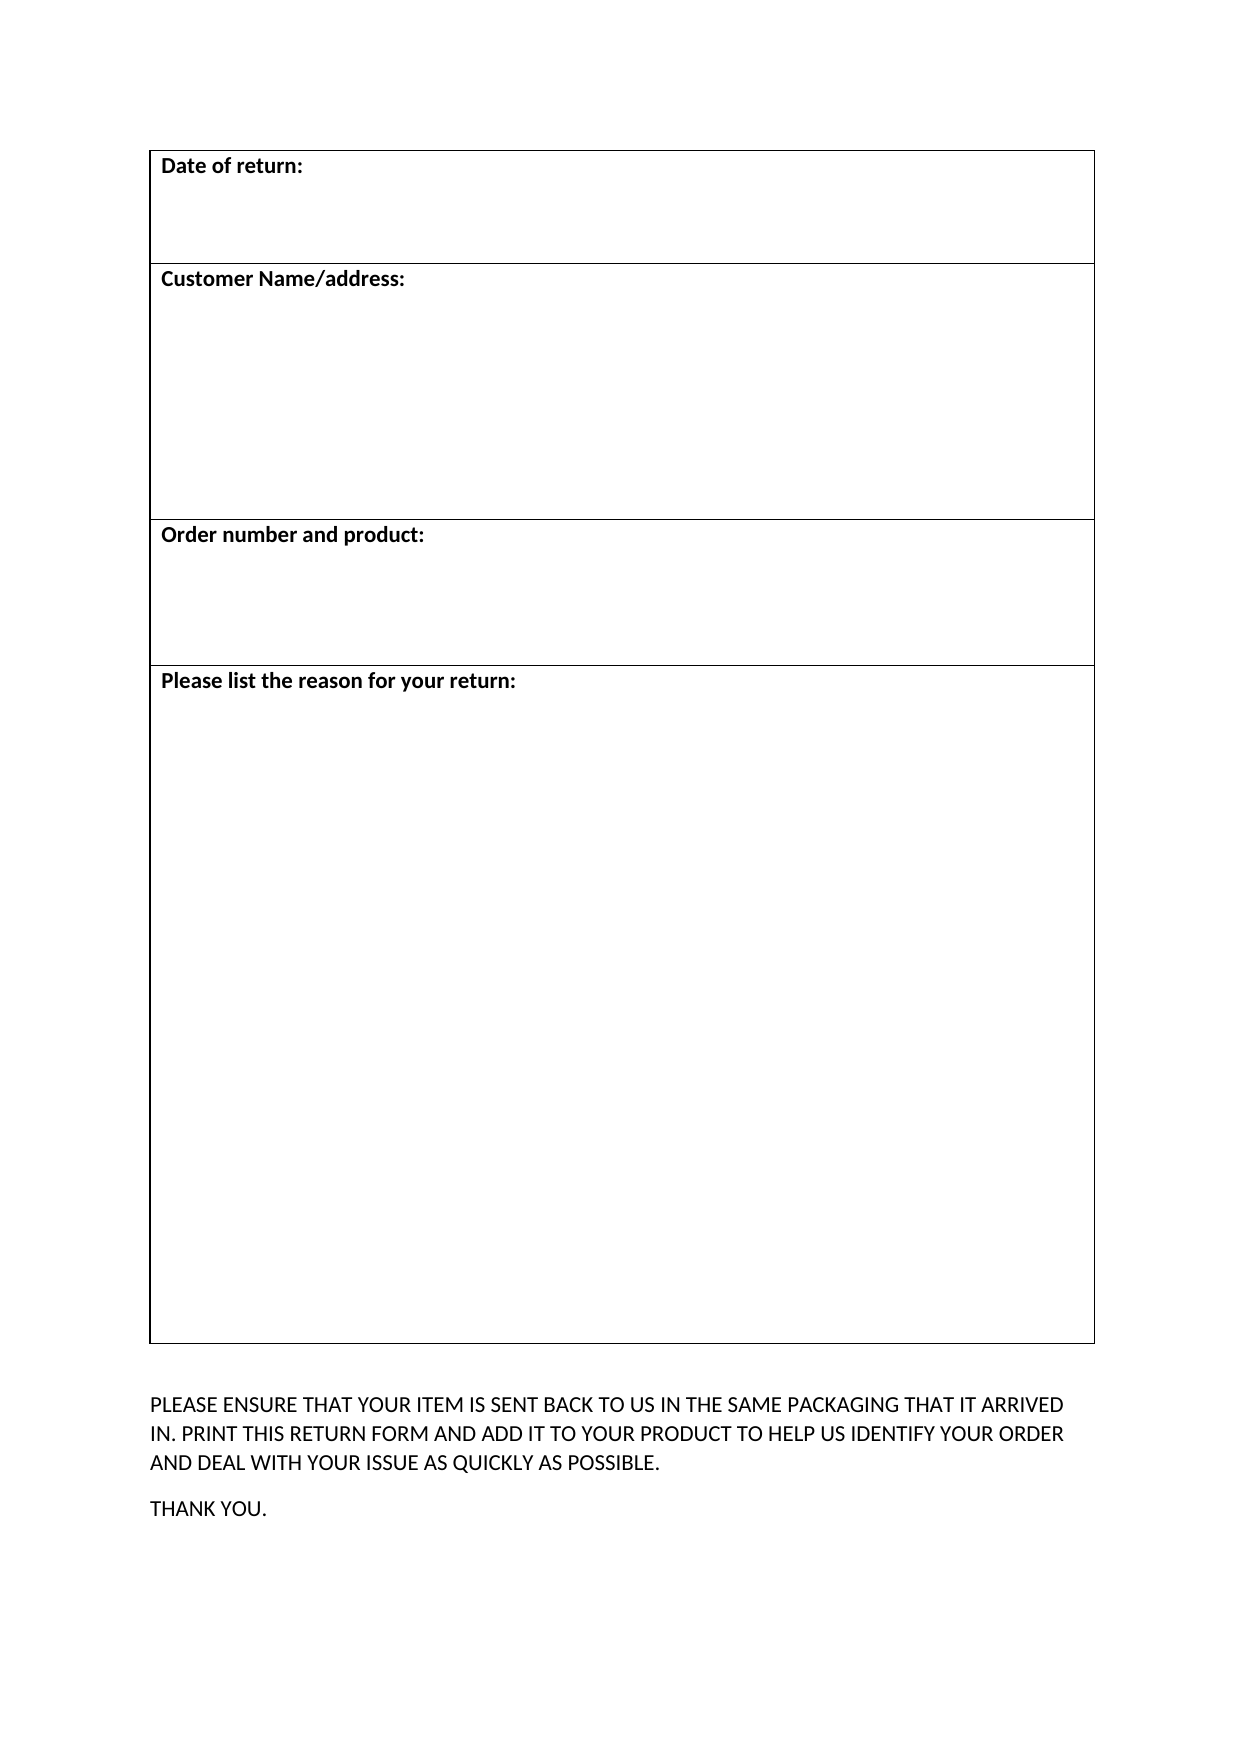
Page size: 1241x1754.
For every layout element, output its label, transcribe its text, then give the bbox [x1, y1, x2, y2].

text THANK YOU. [150, 1494, 1090, 1522]
text PLEASE ENSURE THAT YOUR ITEM IS SENT BACK TO US IN THE SAME PACKAGING THAT IT ARRIVED IN. PRINT THIS RETURN FORM AND ADD IT TO YOUR PRODUCT TO HELP US IDENTIFY YOUR ORDER AND DEAL WITH YOUR ISSUE AS QUICKLY AS POSSIBLE. [150, 1390, 1090, 1476]
table_cell Customer Name/address: [151, 264, 1094, 519]
table_cell Please list the reason for your return: [151, 666, 1094, 1343]
table_header Date of return: [151, 151, 1094, 263]
table_cell Order number and product: [151, 520, 1094, 665]
